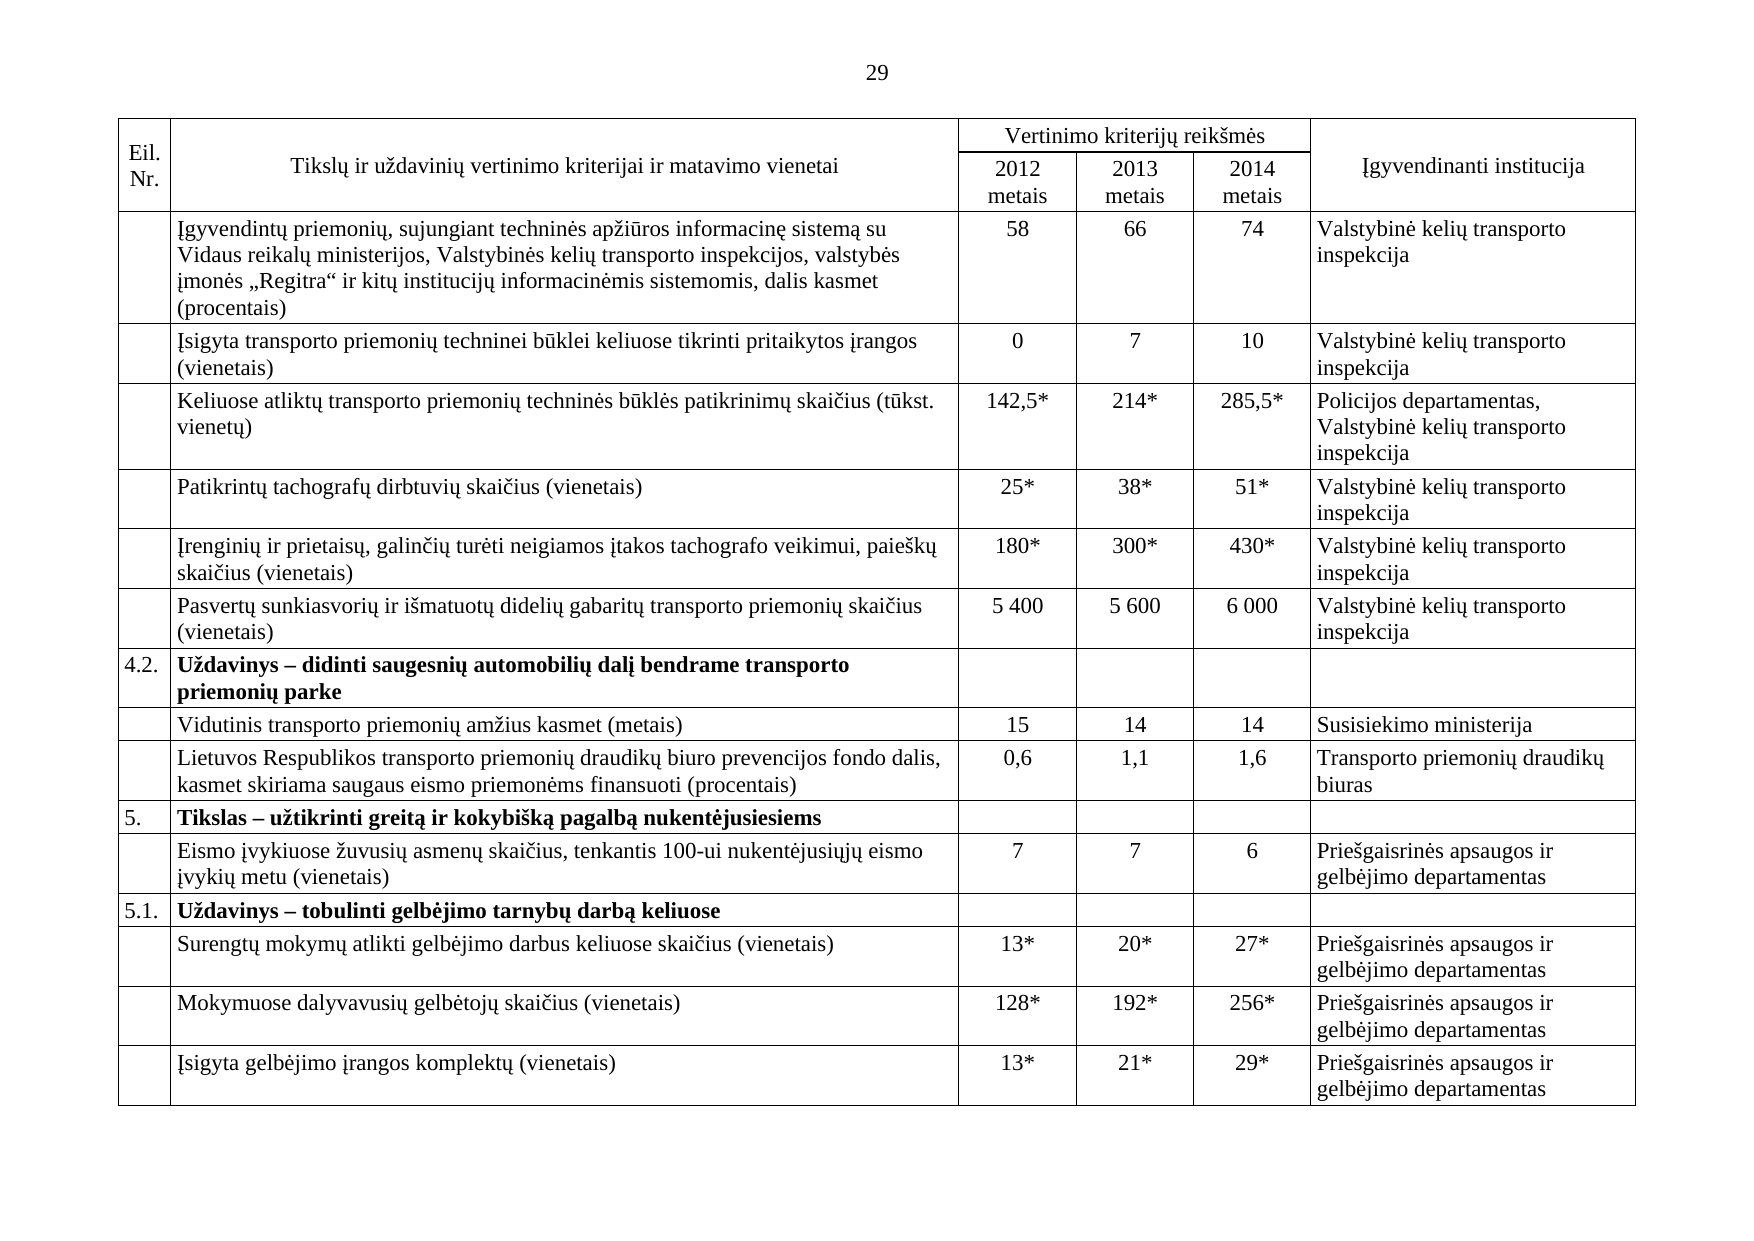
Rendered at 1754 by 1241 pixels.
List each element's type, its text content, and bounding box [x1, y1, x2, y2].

table_cell Mokymuose dalyvavusių gelbėtojų skaičius (vienetais) [171, 987, 958, 1045]
table_cell Surengtų mokymų atlikti gelbėjimo darbus keliuose skaičius (vienetais) [171, 927, 958, 986]
table_cell Pasvertų sunkiasvorių ir išmatuotų didelių gabaritų transporto priemonių skaičius (vienetais) [171, 589, 958, 647]
table_cell Įsigyta gelbėjimo įrangos komplektų (vienetais) [171, 1046, 958, 1105]
table_cell [119, 987, 170, 1045]
table_cell 430* [1194, 529, 1310, 588]
table_cell [119, 589, 170, 647]
table_cell Valstybinė kelių transporto inspekcija [1311, 529, 1635, 588]
table_cell [1194, 894, 1310, 926]
table_cell [119, 529, 170, 588]
table_cell [1194, 649, 1310, 707]
table_cell [119, 927, 170, 986]
table_cell Keliuose atliktų transporto priemonių techninės būklės patikrinimų skaičius (tūkst. vienetų) [171, 384, 958, 469]
table_cell 142,5* [959, 384, 1076, 469]
table_cell [119, 708, 170, 740]
table_cell [1311, 649, 1635, 707]
table_cell 66 [1077, 212, 1193, 323]
table_cell 20* [1077, 927, 1193, 986]
table_cell Tikslas – užtikrinti greitą ir kokybišką pagalbą nukentėjusiesiems [171, 801, 958, 833]
table_cell Transporto priemonių draudikų biuras [1311, 741, 1635, 800]
table_cell 27* [1194, 927, 1310, 986]
table_cell [959, 894, 1076, 926]
table_cell 58 [959, 212, 1076, 323]
table_cell [119, 324, 170, 383]
table_cell 5 600 [1077, 589, 1193, 647]
table_cell 2012 metais [959, 153, 1076, 211]
table_cell Įrenginių ir prietaisų, galinčių turėti neigiamos įtakos tachografo veikimui, paieškų skaičius (vienetais) [171, 529, 958, 588]
table_cell [119, 741, 170, 800]
table_cell Policijos departamentas, Valstybinė kelių transporto inspekcija [1311, 384, 1635, 469]
table_cell 38* [1077, 470, 1193, 528]
table_cell Valstybinė kelių transporto inspekcija [1311, 470, 1635, 528]
table_cell 285,5* [1194, 384, 1310, 469]
table_cell Eismo įvykiuose žuvusių asmenų skaičius, tenkantis 100-ui nukentėjusiųjų eismo įvykių metu (vienetais) [171, 834, 958, 893]
table_cell [1077, 649, 1193, 707]
table_cell 128* [959, 987, 1076, 1045]
table_cell 14 [1077, 708, 1193, 740]
table_cell 7 [1077, 834, 1193, 893]
table_cell [119, 470, 170, 528]
table_header Eil. Nr. [119, 119, 170, 211]
table_cell 214* [1077, 384, 1193, 469]
table_cell 13* [959, 927, 1076, 986]
table_cell Patikrintų tachografų dirbtuvių skaičius (vienetais) [171, 470, 958, 528]
table_cell Priešgaisrinės apsaugos ir gelbėjimo departamentas [1311, 1046, 1635, 1105]
table_cell 2013 metais [1077, 153, 1193, 211]
table_cell [959, 801, 1076, 833]
table_cell 51* [1194, 470, 1310, 528]
table_cell [1311, 801, 1635, 833]
table_cell 1,1 [1077, 741, 1193, 800]
table_cell Lietuvos Respublikos transporto priemonių draudikų biuro prevencijos fondo dalis, kasmet skiriama saugaus eismo priemonėms finansuoti (procentais) [171, 741, 958, 800]
table_cell 192* [1077, 987, 1193, 1045]
table_cell [1194, 801, 1310, 833]
table_cell Susisiekimo ministerija [1311, 708, 1635, 740]
table_cell 6 000 [1194, 589, 1310, 647]
table_cell [1077, 894, 1193, 926]
table_cell 74 [1194, 212, 1310, 323]
table_cell Priešgaisrinės apsaugos ir gelbėjimo departamentas [1311, 834, 1635, 893]
table_cell 10 [1194, 324, 1310, 383]
table_cell 5.1. [119, 894, 170, 926]
table_cell Įsigyta transporto priemonių techninei būklei keliuose tikrinti pritaikytos įrangos (vienetais) [171, 324, 958, 383]
table_cell [1311, 894, 1635, 926]
table_cell 0,6 [959, 741, 1076, 800]
table_cell Uždavinys – tobulinti gelbėjimo tarnybų darbą keliuose [171, 894, 958, 926]
table_cell 15 [959, 708, 1076, 740]
table_header Vertinimo kriterijų reikšmės [959, 119, 1310, 151]
table_cell 14 [1194, 708, 1310, 740]
table_cell [119, 212, 170, 323]
table_cell 5 400 [959, 589, 1076, 647]
table_cell [119, 834, 170, 893]
table_cell Priešgaisrinės apsaugos ir gelbėjimo departamentas [1311, 927, 1635, 986]
table_cell Valstybinė kelių transporto inspekcija [1311, 324, 1635, 383]
table_cell 7 [1077, 324, 1193, 383]
table_cell 0 [959, 324, 1076, 383]
table_cell Priešgaisrinės apsaugos ir gelbėjimo departamentas [1311, 987, 1635, 1045]
table_header Tikslų ir uždavinių vertinimo kriterijai ir matavimo vienetai [171, 119, 958, 211]
table_cell 25* [959, 470, 1076, 528]
table_cell 29* [1194, 1046, 1310, 1105]
table_cell 1,6 [1194, 741, 1310, 800]
table_cell [1077, 801, 1193, 833]
table_cell Įgyvendintų priemonių, sujungiant techninės apžiūros informacinę sistemą su Vidaus reikalų ministerijos, Valstybinės kelių transporto inspekcijos, valstybės įmonės „Regitra“ ir kitų institucijų informacinėmis sistemomis, dalis kasmet (procentais) [171, 212, 958, 323]
table_header Įgyvendinanti institucija [1311, 119, 1635, 211]
table_cell [119, 1046, 170, 1105]
table_cell 13* [959, 1046, 1076, 1105]
table_cell 300* [1077, 529, 1193, 588]
table_cell Valstybinė kelių transporto inspekcija [1311, 212, 1635, 323]
table_cell 256* [1194, 987, 1310, 1045]
table_cell 5. [119, 801, 170, 833]
table_cell 4.2. [119, 649, 170, 707]
table_cell 21* [1077, 1046, 1193, 1105]
table_cell Vidutinis transporto priemonių amžius kasmet (metais) [171, 708, 958, 740]
table_cell [959, 649, 1076, 707]
table_cell 2014 metais [1194, 153, 1310, 211]
table_cell 7 [959, 834, 1076, 893]
table_cell Valstybinė kelių transporto inspekcija [1311, 589, 1635, 647]
table_cell [119, 384, 170, 469]
table_cell 180* [959, 529, 1076, 588]
table_cell 6 [1194, 834, 1310, 893]
table_cell Uždavinys – didinti saugesnių automobilių dalį bendrame transporto priemonių parke [171, 649, 958, 707]
